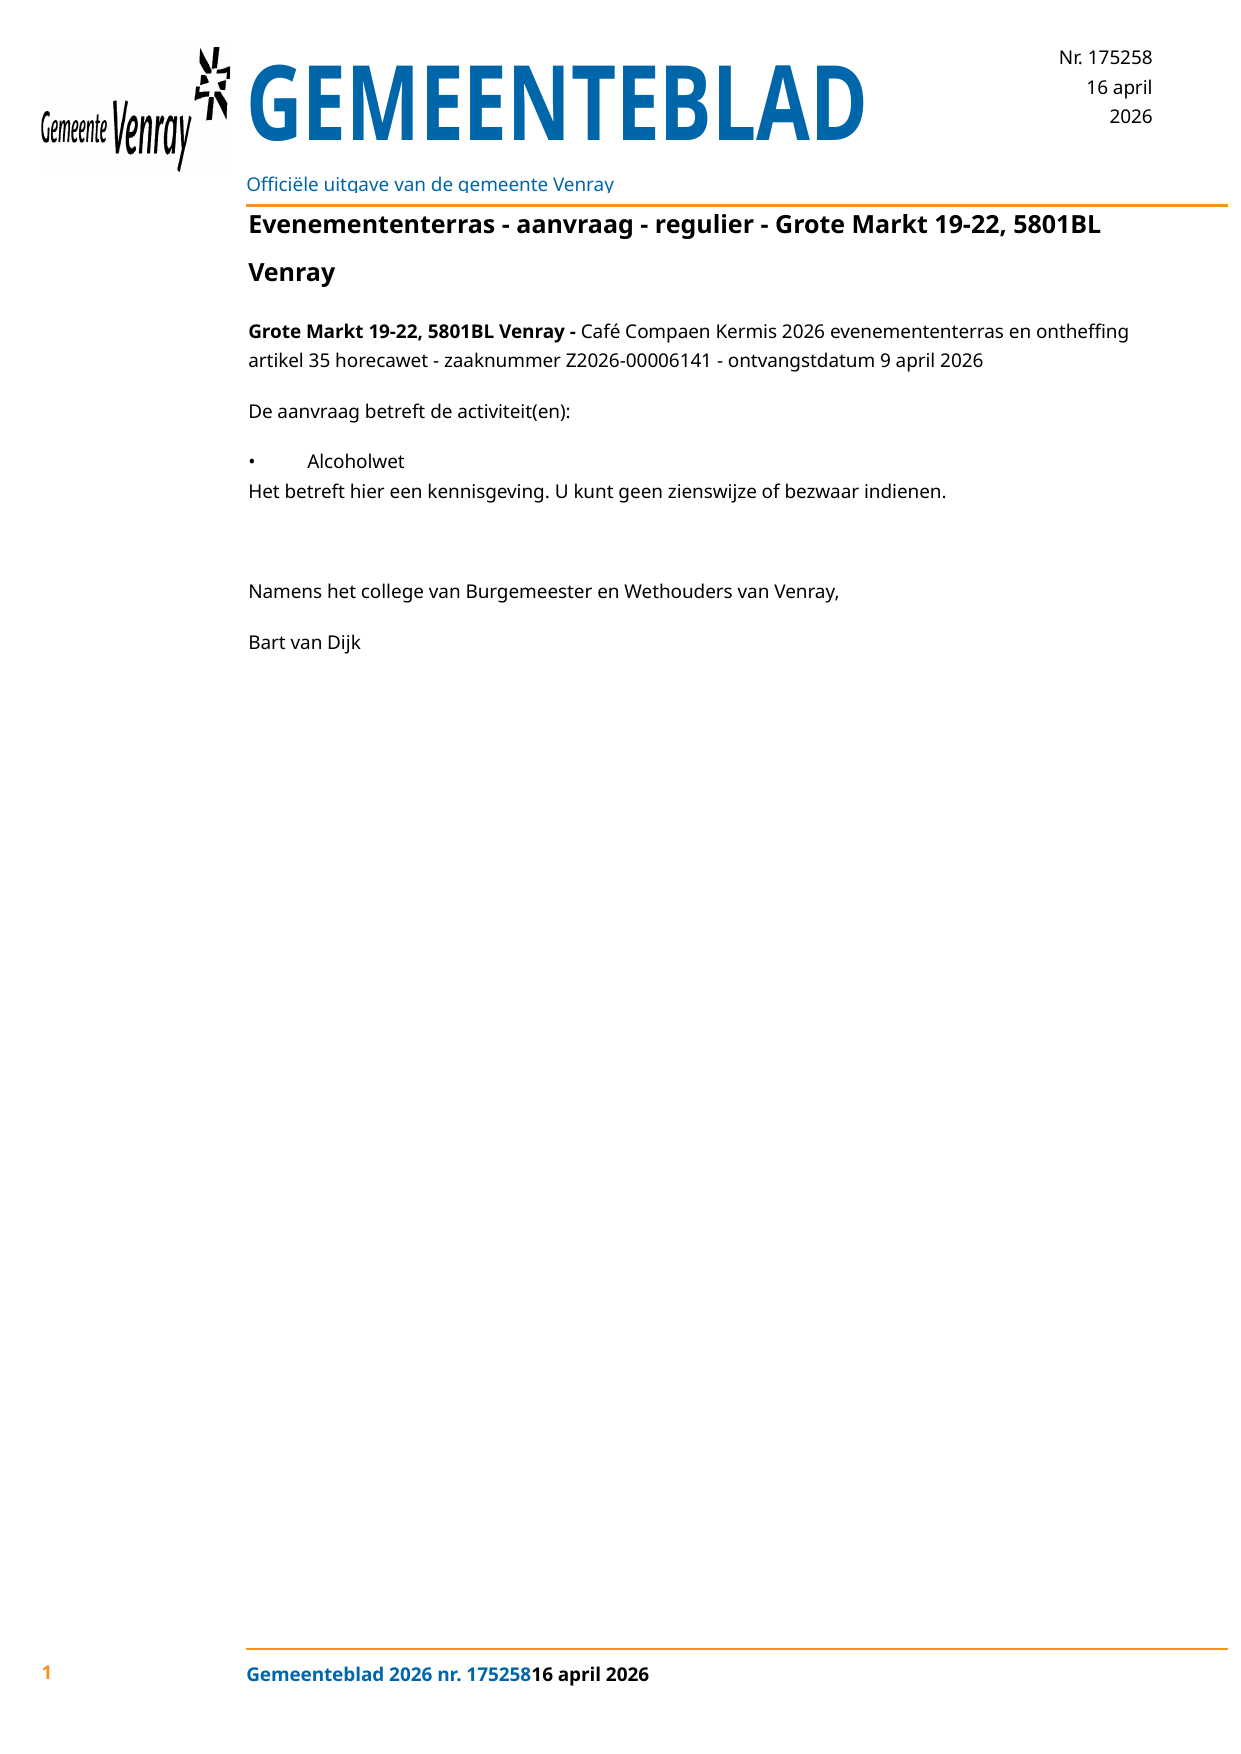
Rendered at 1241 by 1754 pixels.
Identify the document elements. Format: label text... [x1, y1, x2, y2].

text De aanvraag betreft de activiteit(en): [248, 398, 1152, 424]
text Namens het college van Burgemeester en Wethouders van Venray, [248, 579, 1152, 604]
picture [41, 47, 231, 172]
text Bart van Dijk [248, 629, 1152, 655]
text Het betreft hier een kennisgeving. U kunt geen zienswijze of bezwaar indienen. [248, 478, 1152, 504]
list Alcoholwet [248, 448, 1152, 474]
text Grote Markt 19-22, 5801BL Venray - Café Compaen Kermis 2026 evenemententerras en ontheffing artikel 35 horecawet - zaaknummer Z2026-00006141 - ontvangstdatum 9 april 2026 [248, 318, 1152, 373]
text Evenemententerras - aanvraag - regulier - Grote Markt 19-22, 5801BL Venray [248, 207, 1152, 288]
